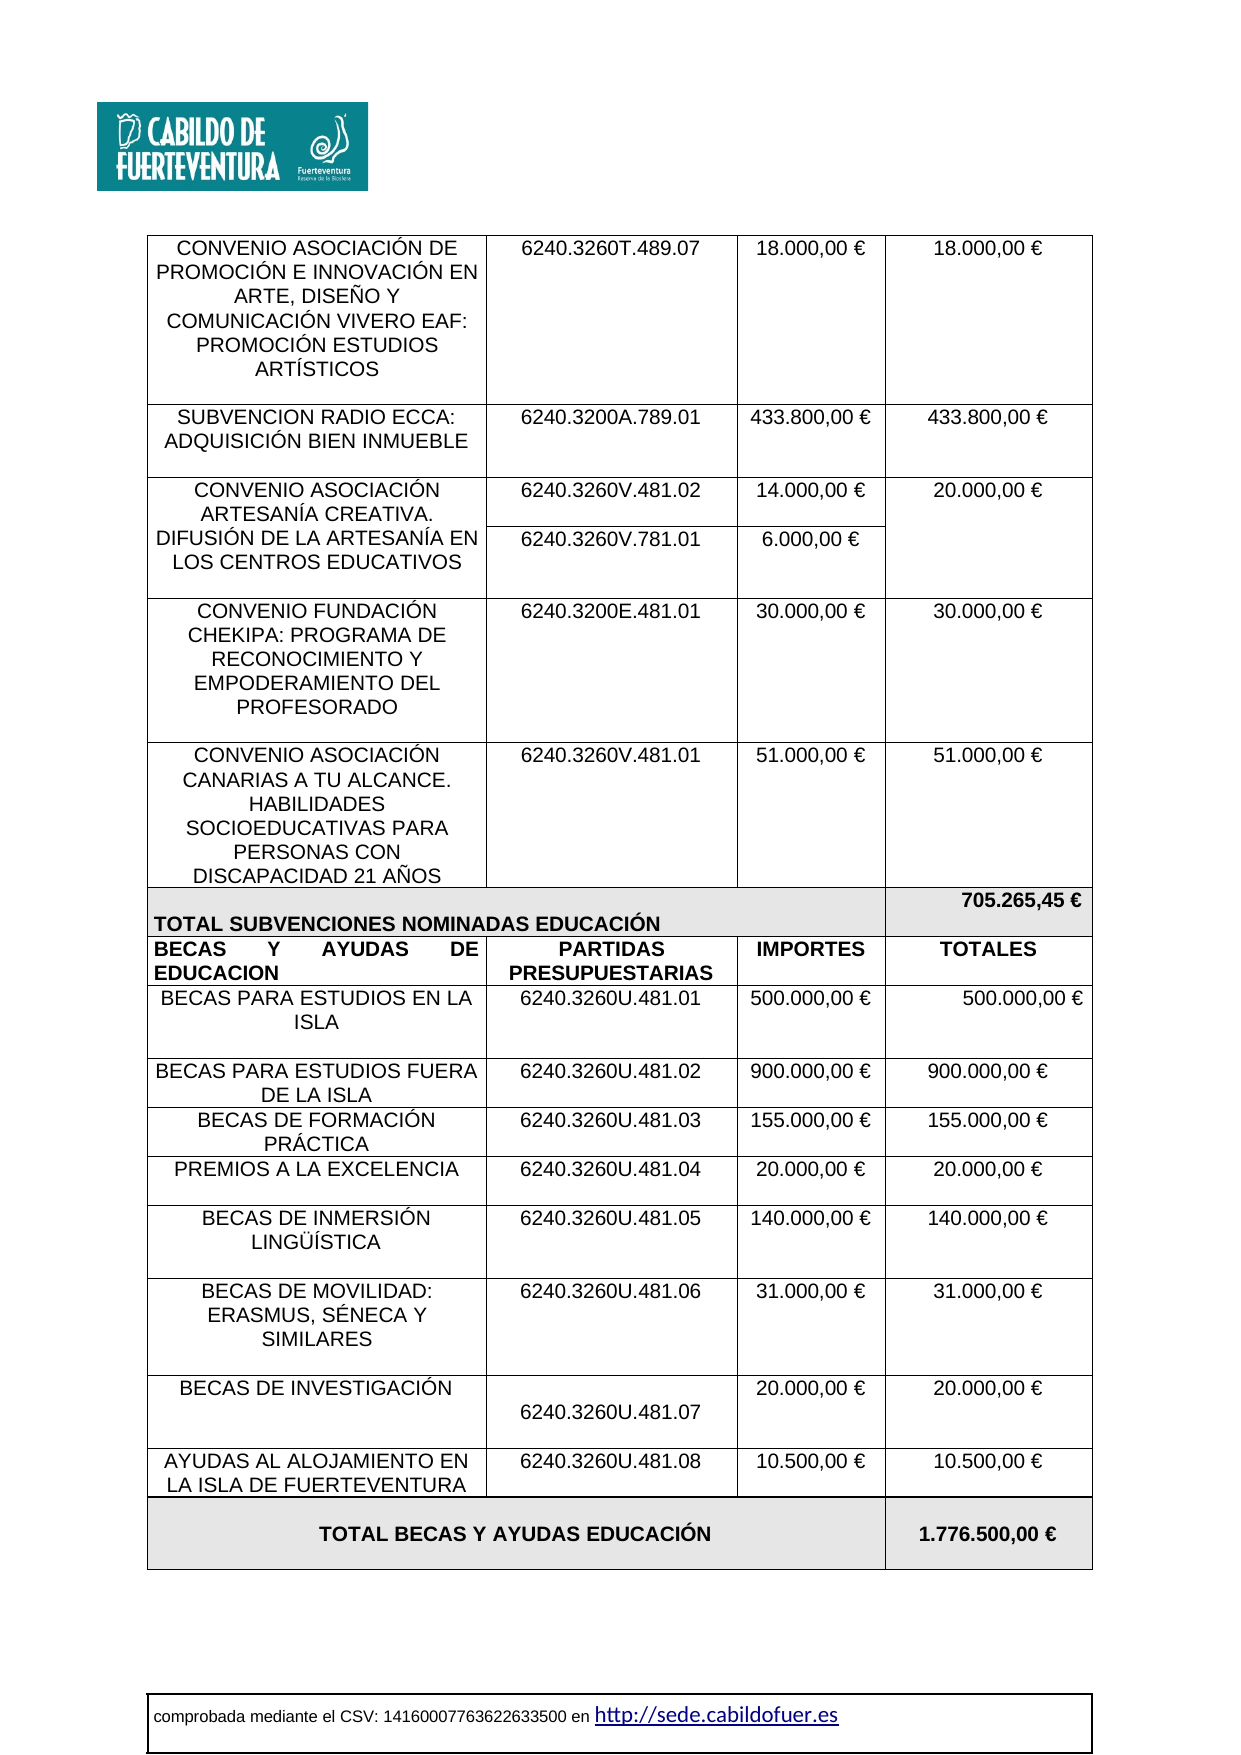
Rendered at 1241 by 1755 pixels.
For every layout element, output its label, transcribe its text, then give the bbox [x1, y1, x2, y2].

table_cell BECAS DE INVESTIGACIÓN [148, 1376, 486, 1447]
table_cell 51.000,00 € [886, 743, 1092, 887]
table_cell 10.500,00 € [886, 1449, 1092, 1496]
table_cell 433.800,00 € [738, 405, 885, 477]
table_cell 6240.3260U.481.04 [487, 1157, 737, 1205]
table_cell 6.000,00 € [738, 527, 885, 597]
table_cell 6240.3260U.481.03 [487, 1108, 737, 1156]
table_cell 155.000,00 € [886, 1108, 1092, 1156]
table_cell 20.000,00 € [886, 1376, 1092, 1447]
table_cell 6240.3200A.789.01 [487, 405, 737, 477]
table_cell 30.000,00 € [738, 599, 885, 742]
table_cell TOTALES [886, 937, 1092, 985]
table_cell CONVENIO ASOCIACIÓN CANARIAS A TU ALCANCE. HABILIDADES SOCIOEDUCATIVAS PARA PERSONAS CON DISCAPACIDAD 21 AÑOS [148, 743, 486, 887]
table_cell 10.500,00 € [738, 1449, 885, 1496]
table_cell AYUDAS AL ALOJAMIENTO EN LA ISLA DE FUERTEVENTURA [148, 1449, 486, 1496]
table_cell 6240.3260V.481.01 [487, 743, 737, 887]
table_cell PARTIDAS PRESUPUESTARIAS [487, 937, 737, 985]
table_cell 500.000,00 € [738, 986, 885, 1058]
table_cell 6240.3260U.481.06 [487, 1279, 737, 1374]
table_cell 500.000,00 € [886, 986, 1092, 1058]
table_cell CONVENIO ASOCIACIÓN ARTESANÍA CREATIVA. DIFUSIÓN DE LA ARTESANÍA EN LOS CENTROS EDUCATIVOS [148, 478, 486, 597]
table_cell 140.000,00 € [886, 1206, 1092, 1278]
table_cell BECAS PARA ESTUDIOS FUERA DE LA ISLA [148, 1059, 486, 1107]
table_cell BECAS DE FORMACIÓN PRÁCTICA [148, 1108, 486, 1156]
table_cell 6240.3260U.481.05 [487, 1206, 737, 1278]
table_cell 30.000,00 € [886, 599, 1092, 742]
table_cell 1.776.500,00 € [886, 1498, 1092, 1569]
table_cell 900.000,00 € [738, 1059, 885, 1107]
table_cell IMPORTES [738, 937, 885, 985]
table_cell 20.000,00 € [738, 1157, 885, 1205]
table_header CONVENIO ASOCIACIÓN DE PROMOCIÓN E INNOVACIÓN EN ARTE, DISEÑO Y COMUNICACIÓN VIVERO EAF: PROMOCIÓN ESTUDIOS ARTÍSTICOS [148, 236, 486, 404]
table_cell 20.000,00 € [886, 1157, 1092, 1205]
table_cell 51.000,00 € [738, 743, 885, 887]
table_header 6240.3260T.489.07 [487, 236, 737, 404]
table_cell PREMIOS A LA EXCELENCIA [148, 1157, 486, 1205]
table_cell TOTAL BECAS Y AYUDAS EDUCACIÓN [148, 1498, 885, 1569]
table_cell BECAS DE INMERSIÓN LINGÜÍSTICA [148, 1206, 486, 1278]
table_cell 6240.3260U.481.01 [487, 986, 737, 1058]
table_cell 6240.3260V.481.02 [487, 478, 737, 526]
table_cell 14.000,00 € [738, 478, 885, 526]
table_cell 6240.3260U.481.02 [487, 1059, 737, 1107]
table_cell 31.000,00 € [886, 1279, 1092, 1374]
table_cell 6240.3260U.481.08 [487, 1449, 737, 1496]
table_header 18.000,00 € [738, 236, 885, 404]
table_cell 140.000,00 € [738, 1206, 885, 1278]
table_cell 6240.3260U.481.07 [487, 1376, 737, 1447]
table_cell CONVENIO FUNDACIÓN CHEKIPA: PROGRAMA DE RECONOCIMIENTO Y EMPODERAMIENTO DEL PROFESORADO [148, 599, 486, 742]
table_header 18.000,00 € [886, 236, 1092, 404]
table_cell BECAS PARA ESTUDIOS EN LA ISLA [148, 986, 486, 1058]
table_cell 433.800,00 € [886, 405, 1092, 477]
table_cell 705.265,45 € [886, 888, 1092, 936]
table_cell BECAS Y AYUDAS DE EDUCACION [148, 937, 486, 985]
table_cell SUBVENCION RADIO ECCA: ADQUISICIÓN BIEN INMUEBLE [148, 405, 486, 477]
table_cell 20.000,00 € [738, 1376, 885, 1447]
table_cell TOTAL SUBVENCIONES NOMINADAS EDUCACIÓN [148, 888, 885, 936]
table_cell 900.000,00 € [886, 1059, 1092, 1107]
table_cell BECAS DE MOVILIDAD: ERASMUS, SÉNECA Y SIMILARES [148, 1279, 486, 1374]
table_cell 31.000,00 € [738, 1279, 885, 1374]
table_cell 20.000,00 € [886, 478, 1092, 597]
table_cell 6240.3200E.481.01 [487, 599, 737, 742]
table_cell 6240.3260V.781.01 [487, 527, 737, 597]
table_cell 155.000,00 € [738, 1108, 885, 1156]
